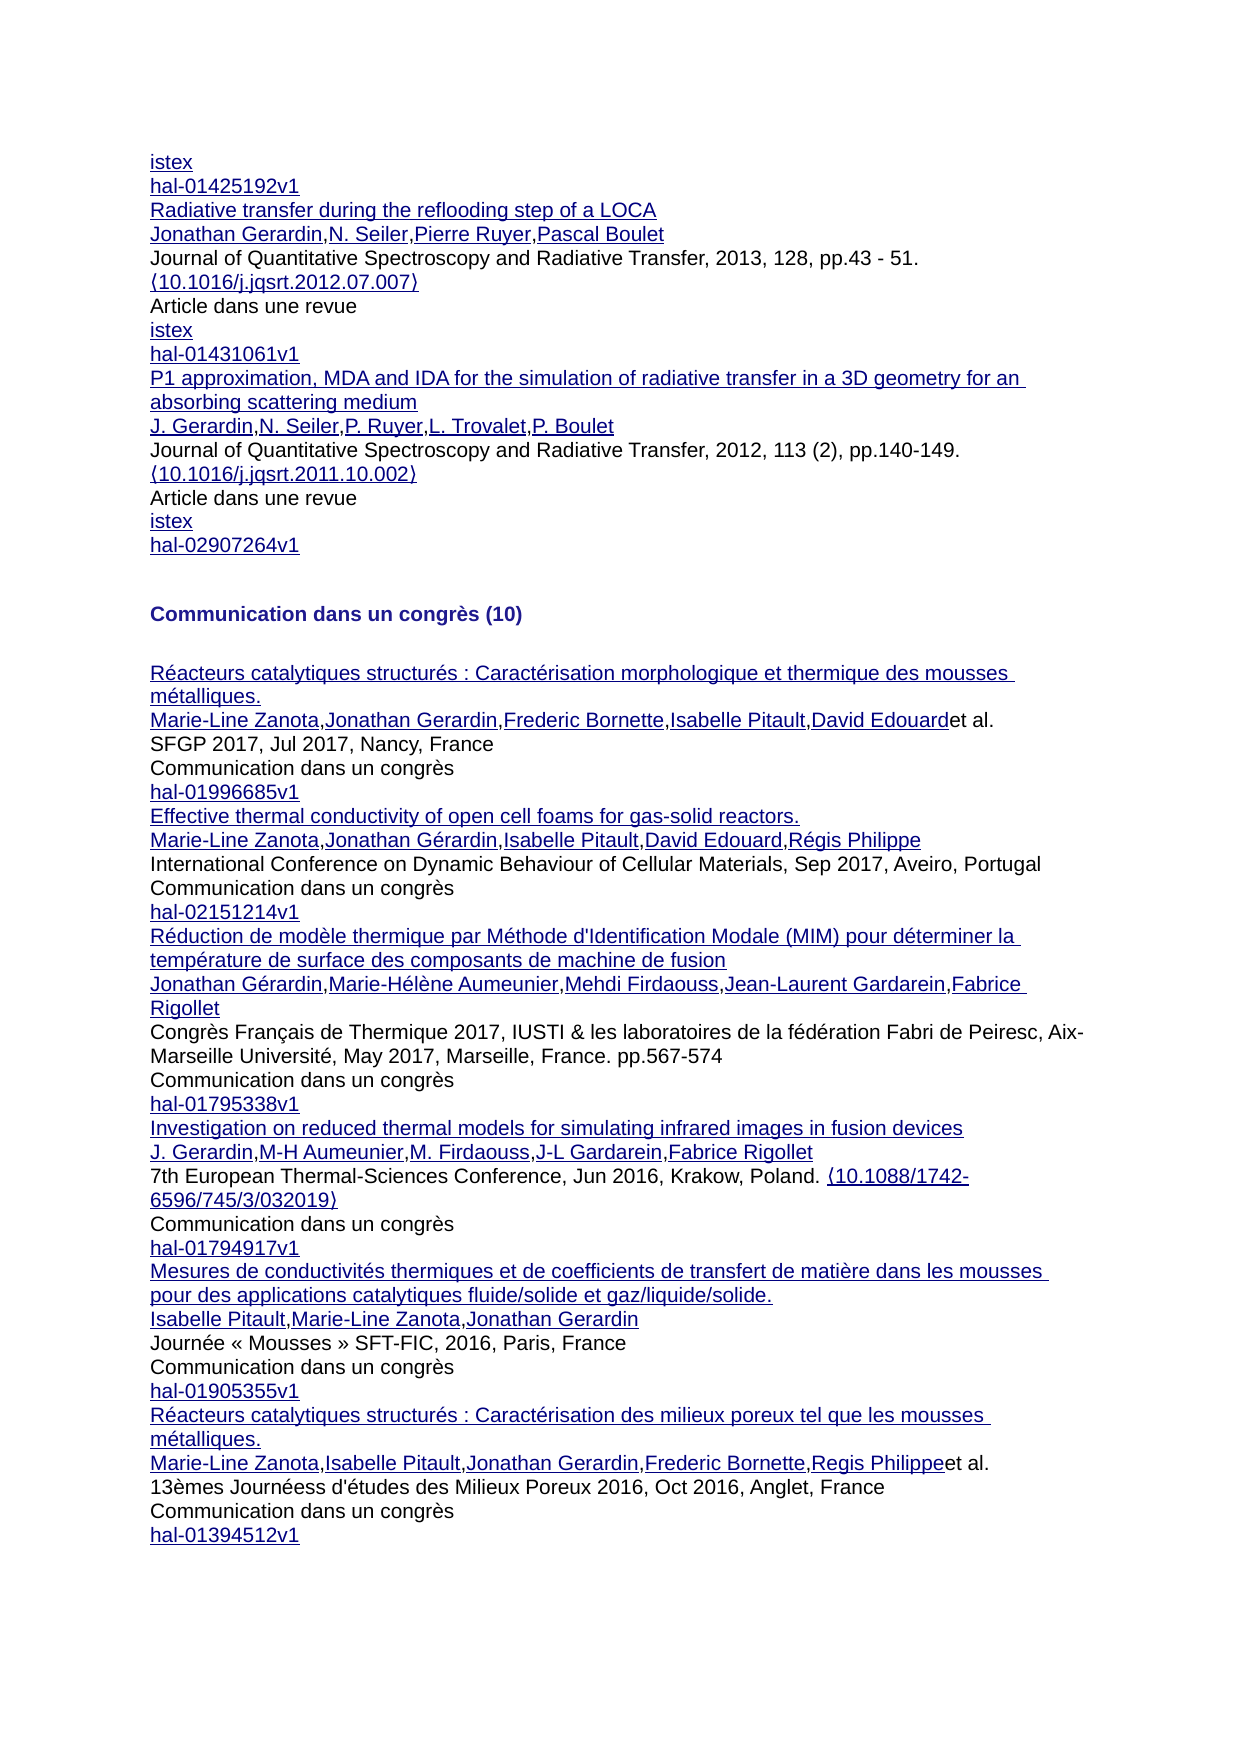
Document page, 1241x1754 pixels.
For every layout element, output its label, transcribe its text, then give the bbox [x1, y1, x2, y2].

table_header Réacteurs catalytiques structurés : Caractérisation morphologique et thermique des mousses métalliques. Marie-Line Zanota,Jonathan Gerardin,Frederic Bornette,Isabelle Pitault,David Edouardet al. SFGP 2017, Jul 2017, Nancy, France Communication dans un congrès hal-01996685v1 [150, 660, 1090, 804]
table_cell istex hal-01425192v1 [150, 150, 1090, 198]
table_cell Effective thermal conductivity of open cell foams for gas-solid reactors. Marie-Line Zanota,Jonathan Gérardin,Isabelle Pitault,David Edouard,Régis Philippe International Conference on Dynamic Behaviour of Cellular Materials, Sep 2017, Aveiro, Portugal Communication dans un congrès hal-02151214v1 [150, 804, 1090, 924]
table_cell Investigation on reduced thermal models for simulating infrared images in fusion devices J. Gerardin,M-H Aumeunier,M. Firdaouss,J-L Gardarein,Fabrice Rigollet 7th European Thermal-Sciences Conference, Jun 2016, Krakow, Poland. ⟨10.1088/1742-6596/745/3/032019⟩ Communication dans un congrès hal-01794917v1 [150, 1116, 1090, 1259]
table_cell Radiative transfer during the reflooding step of a LOCA Jonathan Gerardin,N. Seiler,Pierre Ruyer,Pascal Boulet Journal of Quantitative Spectroscopy and Radiative Transfer, 2013, 128, pp.43 - 51. ⟨10.1016/j.jqsrt.2012.07.007⟩ Article dans une revue istex hal-01431061v1 [150, 198, 1090, 366]
table_cell P1 approximation, MDA and IDA for the simulation of radiative transfer in a 3D geometry for an absorbing scattering medium J. Gerardin,N. Seiler,P. Ruyer,L. Trovalet,P. Boulet Journal of Quantitative Spectroscopy and Radiative Transfer, 2012, 113 (2), pp.140-149. ⟨10.1016/j.jqsrt.2011.10.002⟩ Article dans une revue istex hal-02907264v1 [150, 366, 1090, 557]
table_cell Mesures de conductivités thermiques et de coefficients de transfert de matière dans les mousses pour des applications catalytiques fluide/solide et gaz/liquide/solide. Isabelle Pitault,Marie-Line Zanota,Jonathan Gerardin Journée « Mousses » SFT-FIC, 2016, Paris, France Communication dans un congrès hal-01905355v1 [150, 1259, 1090, 1403]
table_cell Réacteurs catalytiques structurés : Caractérisation des milieux poreux tel que les mousses métalliques. Marie-Line Zanota,Isabelle Pitault,Jonathan Gerardin,Frederic Bornette,Regis Philippeet al. 13èmes Journéess d'études des Milieux Poreux 2016, Oct 2016, Anglet, France Communication dans un congrès hal-01394512v1 [150, 1403, 1090, 1547]
table_cell Réduction de modèle thermique par Méthode d'Identification Modale (MIM) pour déterminer la température de surface des composants de machine de fusion Jonathan Gérardin,Marie-Hélène Aumeunier,Mehdi Firdaouss,Jean-Laurent Gardarein,Fabrice Rigollet Congrès Français de Thermique 2017, IUSTI & les laboratoires de la fédération Fabri de Peiresc, Aix-Marseille Université, May 2017, Marseille, France. pp.567-574 Communication dans un congrès hal-01795338v1 [150, 924, 1090, 1116]
subtitle Communication dans un congrès (10) [150, 602, 1090, 626]
